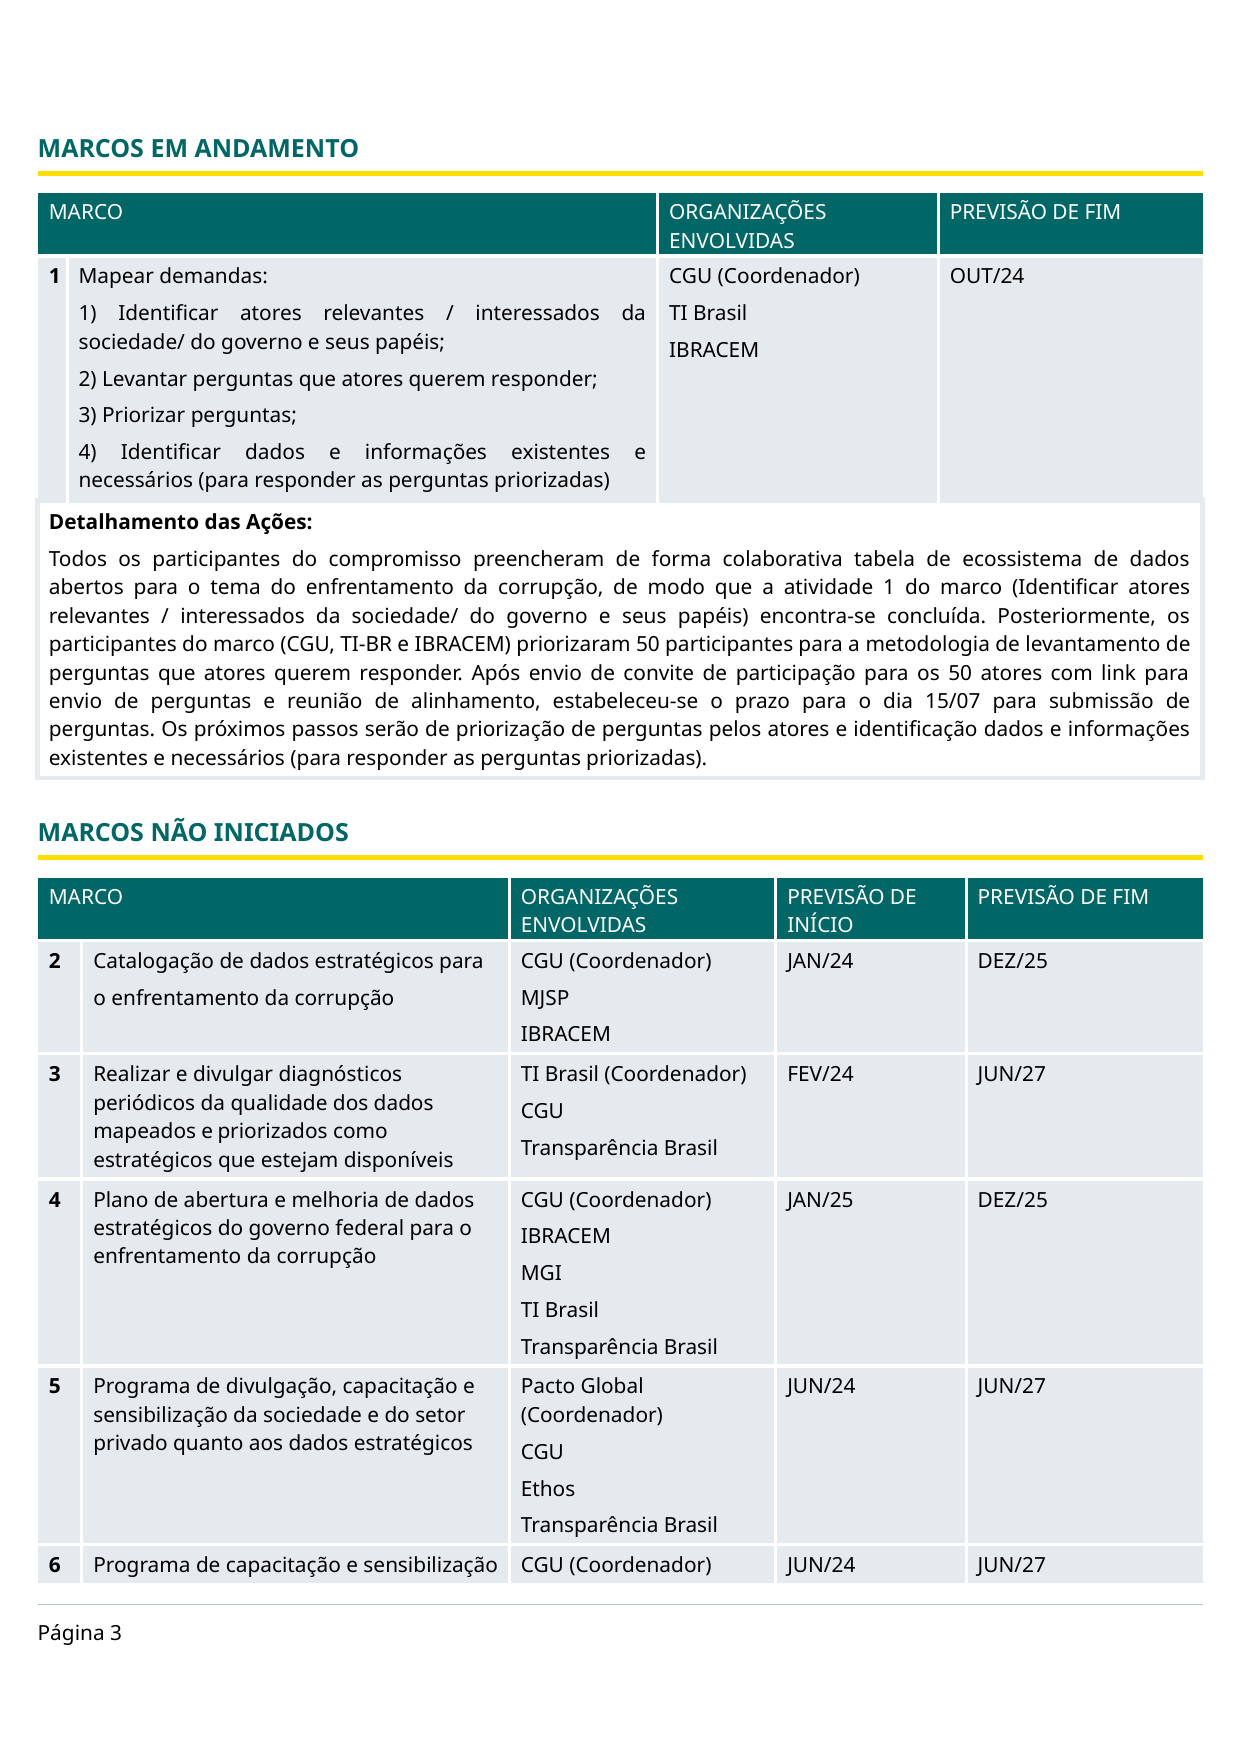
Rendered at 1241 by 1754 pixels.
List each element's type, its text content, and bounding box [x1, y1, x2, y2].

table_header MARCOS NÃO INICIADOS [38, 780, 1203, 855]
table_cell Detalhamento das Ações: Todos os participantes do compromisso preencheram de forma colaborativa tabela de ecossistema de dados abertos para o tema do enfrentamento da corrupção, de modo que a atividade 1 do marco (Identificar atores relevantes / interessados da sociedade/ do governo e seus papéis) encontra-se concluída. Posteriormente, os participantes do marco (CGU, TI-BR e IBRACEM) priorizaram 50 participantes para a metodologia de levantamento de perguntas que atores querem responder. Após envio de convite de participação para os 50 atores com link para envio de perguntas e reunião de alinhamento, estabeleceu-se o prazo para o dia 15/07 para submissão de perguntas. Os próximos passos serão de priorização de perguntas pelos atores e identificação dados e informações existentes e necessários (para responder as perguntas priorizadas). [40, 503, 1200, 776]
table_cell DEZ/25 [968, 942, 1203, 1052]
table_cell CGU (Coordenador) MJSP IBRACEM [511, 942, 774, 1052]
table_cell JUN/27 [968, 1546, 1203, 1583]
table_header MARCOS EM ANDAMENTO [38, 96, 1203, 171]
table_cell DEZ/25 [968, 1181, 1203, 1364]
table_cell JAN/24 [777, 942, 965, 1052]
table_cell Pacto Global (Coordenador) CGU Ethos Transparência Brasil [511, 1368, 774, 1543]
table_header PREVISÃO DE FIM [968, 878, 1203, 939]
table_cell Programa de capacitação e sensibilização [83, 1546, 508, 1583]
table_header organizações envolvidas [511, 878, 774, 939]
table_cell OUT/24 [940, 258, 1203, 498]
table_cell 6 [38, 1546, 80, 1583]
table_header PREVISÃO DE INÍCIO [777, 878, 965, 939]
table_cell 1 [38, 258, 66, 498]
table_cell JAN/25 [777, 1181, 965, 1364]
table_header marco [38, 878, 508, 939]
table_cell Mapear demandas: 1) Identificar atores relevantes / interessados da sociedade/ do governo e seus papéis; 2) Levantar perguntas que atores querem responder; 3) Priorizar perguntas; 4) Identificar dados e informações existentes e necessários (para responder as perguntas priorizadas) [69, 258, 656, 498]
table_cell JUN/24 [777, 1546, 965, 1583]
table_cell TI Brasil (Coordenador) CGU Transparência Brasil [511, 1055, 774, 1177]
table_cell Catalogação de dados estratégicos para o enfrentamento da corrupção [83, 942, 508, 1052]
table_header MARCO [38, 193, 656, 254]
table_cell JUN/24 [777, 1368, 965, 1543]
table_cell JUN/27 [968, 1368, 1203, 1543]
table_cell Programa de divulgação, capacitação e sensibilização da sociedade e do setor privado quanto aos dados estratégicos [83, 1368, 508, 1543]
table_cell 3 [38, 1055, 80, 1177]
table_cell CGU (Coordenador) TI Brasil IBRACEM [659, 258, 937, 498]
table_cell CGU (Coordenador) [511, 1546, 774, 1583]
table_cell CGU (Coordenador) IBRACEM MGI TI Brasil Transparência Brasil [511, 1181, 774, 1364]
table_cell Plano de abertura e melhoria de dados estratégicos do governo federal para o enfrentamento da corrupção [83, 1181, 508, 1364]
table_cell Realizar e divulgar diagnósticos periódicos da qualidade dos dados mapeados e priorizados como estratégicos que estejam disponíveis [83, 1055, 508, 1177]
table_header PREVISÃO DE FIM [940, 193, 1203, 254]
table_cell [38, 860, 1203, 878]
table_cell 2 [38, 942, 80, 1052]
table_cell [38, 176, 1203, 193]
table_cell FEV/24 [777, 1055, 965, 1177]
table_cell 4 [38, 1181, 80, 1364]
table_header ORGANIZAÇÕES ENVOLVIDAS [659, 193, 937, 254]
table_cell 5 [38, 1368, 80, 1543]
table_cell JUN/27 [968, 1055, 1203, 1177]
